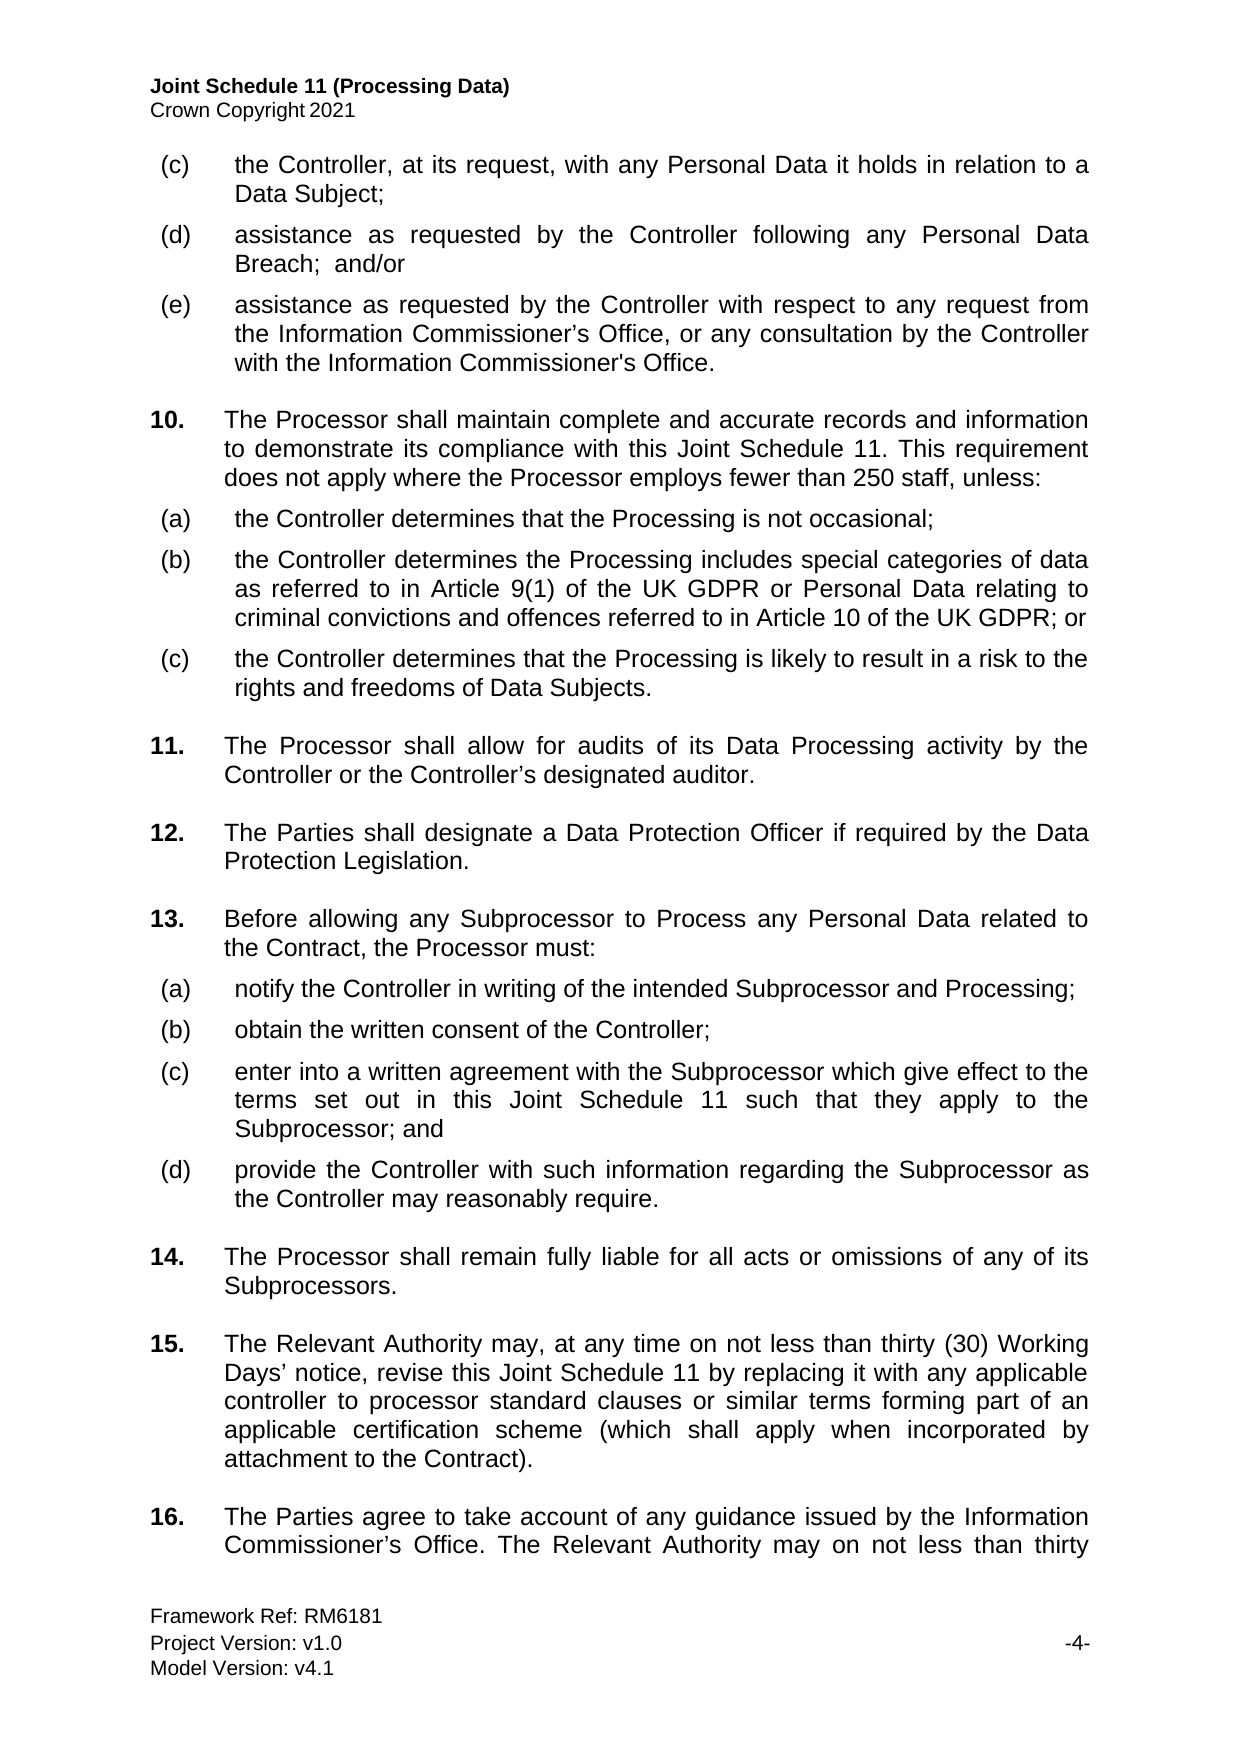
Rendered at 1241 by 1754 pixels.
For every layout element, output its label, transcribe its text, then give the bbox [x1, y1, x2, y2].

list The Relevant Authority may, at any time on not less than thirty (30) Working Days’ notice, revise this Joint Schedule 11 by replacing it with any applicable controller to processor standard clauses or similar terms forming part of an applicable certification scheme (which shall apply when incorporated by attachment to the Contract). [150, 1329, 1090, 1472]
list obtain the written consent of the Controller; [160, 1015, 1090, 1044]
list provide the Controller with such information regarding the Subprocessor as the Controller may reasonably require. [160, 1155, 1090, 1213]
list the Controller determines that the Processing is likely to result in a risk to the rights and freedoms of Data Subjects. [160, 644, 1090, 702]
list assistance as requested by the Controller following any Personal Data Breach; and/or [160, 220, 1090, 277]
list The Parties shall designate a Data Protection Officer if required by the Data Protection Legislation. [150, 817, 1090, 875]
list the Controller determines the Processing includes special categories of data as referred to in Article 9(1) of the UK GDPR or Personal Data relating to criminal convictions and offences referred to in Article 10 of the UK GDPR; or [160, 545, 1090, 632]
list The Processor shall allow for audits of its Data Processing activity by the Controller or the Controller’s designated auditor. [150, 731, 1090, 788]
list notify the Controller in writing of the intended Subprocessor and Processing; [160, 974, 1090, 1003]
list The Processor shall maintain complete and accurate records and information to demonstrate its compliance with this Joint Schedule 11. This requirement does not apply where the Processor employs fewer than 250 staff, unless: [150, 405, 1090, 492]
list assistance as requested by the Controller with respect to any request from the Information Commissioner’s Office, or any consultation by the Controller with the Information Commissioner's Office. [160, 290, 1090, 376]
list enter into a written agreement with the Subprocessor which give effect to the terms set out in this Joint Schedule 11 such that they apply to the Subprocessor; and [160, 1057, 1090, 1143]
list the Controller determines that the Processing is not occasional; [160, 504, 1090, 533]
list The Parties agree to take account of any guidance issued by the Information Commissioner’s Office. The Relevant Authority may on not less than thirty [150, 1502, 1090, 1559]
list Before allowing any Subprocessor to Process any Personal Data related to the Contract, the Processor must: [150, 904, 1090, 962]
list The Processor shall remain fully liable for all acts or omissions of any of its Subprocessors. [150, 1242, 1090, 1299]
list the Controller, at its request, with any Personal Data it holds in relation to a Data Subject; [160, 150, 1090, 207]
